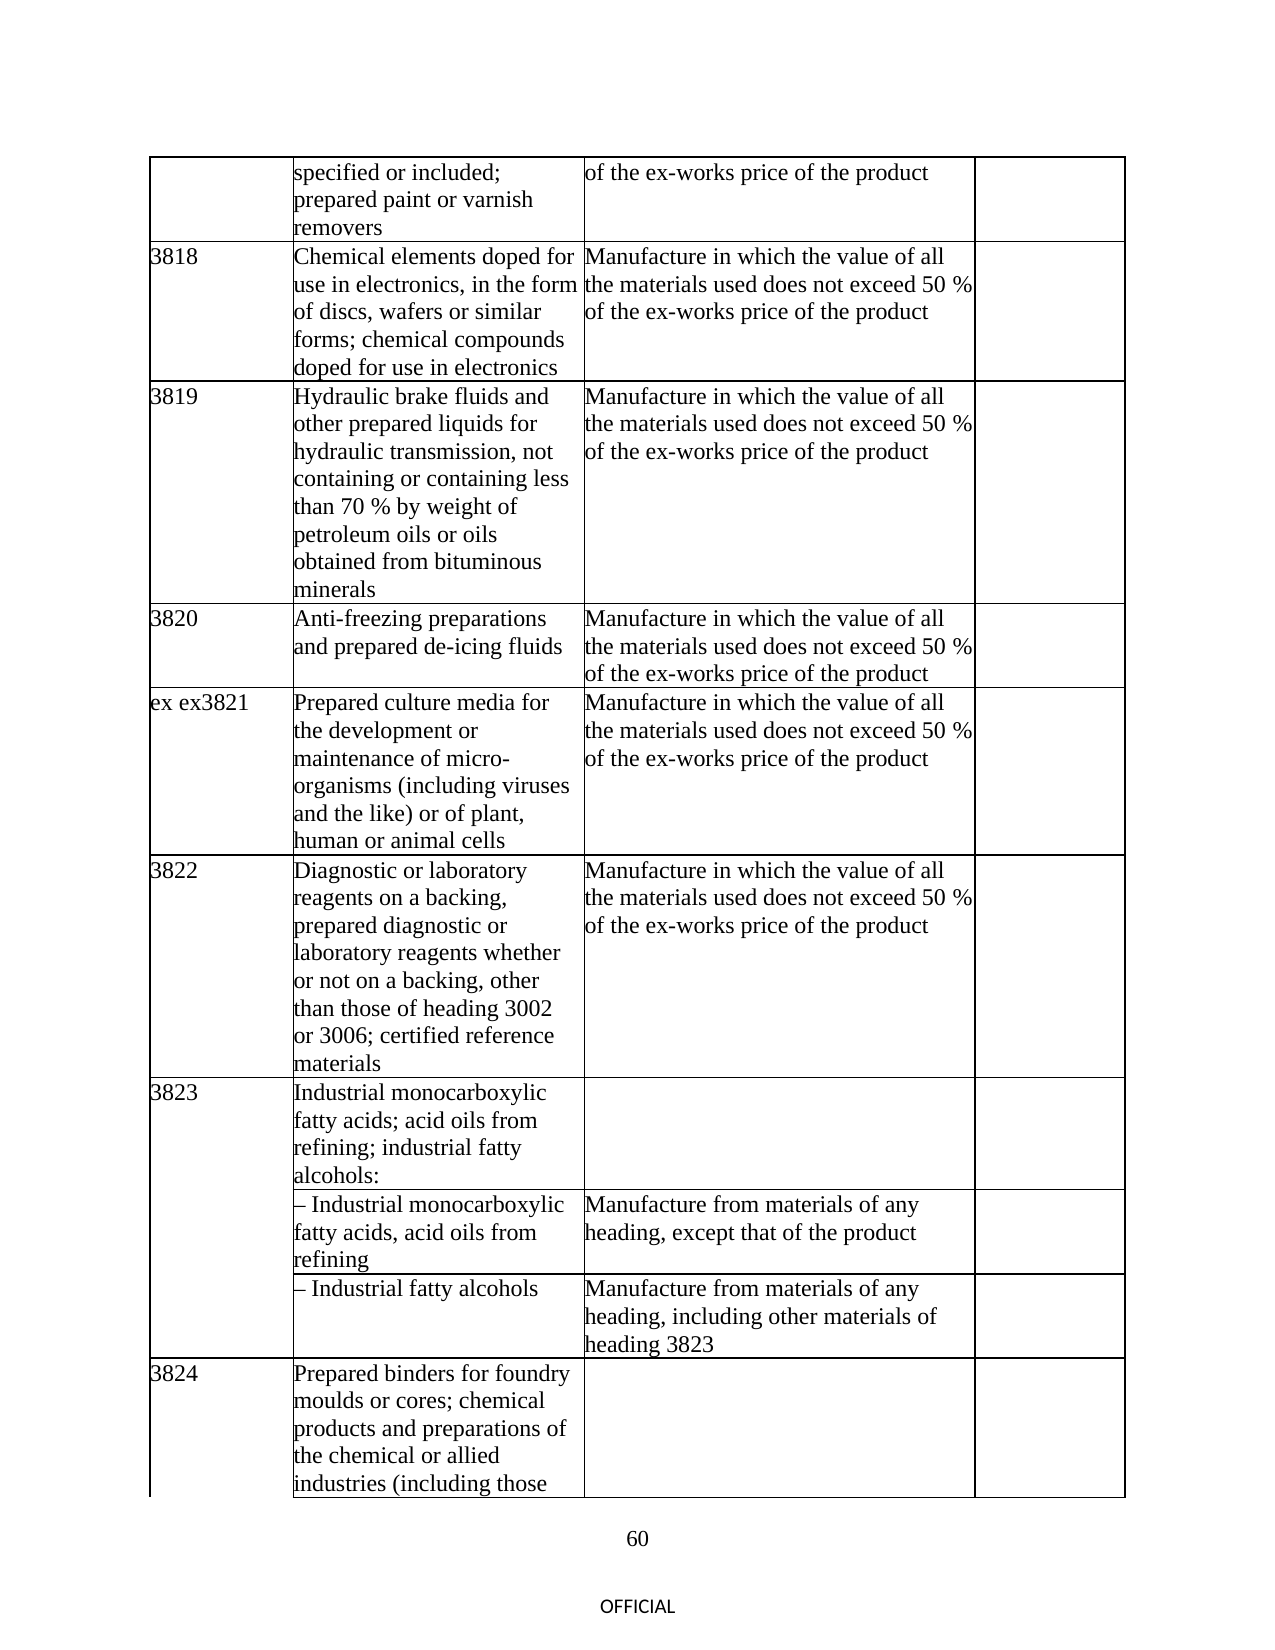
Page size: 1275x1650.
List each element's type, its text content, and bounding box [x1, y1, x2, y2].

table_cell [585, 1078, 974, 1188]
table_cell [976, 688, 1124, 854]
table_cell [976, 604, 1124, 687]
table_cell Manufacture in which the value of all the materials used does not exceed 50 % of the ex-works price of the product [585, 604, 974, 687]
table_cell [976, 158, 1124, 241]
table_cell 3819 [151, 382, 293, 602]
table_cell of the ex-works price of the product [585, 158, 974, 241]
table_cell [976, 382, 1124, 602]
table_cell [976, 856, 1124, 1076]
table_cell Manufacture in which the value of all the materials used does not exceed 50 % of the ex-works price of the product [585, 242, 974, 380]
table_cell 3824 [151, 1359, 293, 1497]
table_cell [976, 1275, 1124, 1357]
table_cell Manufacture in which the value of all the materials used does not exceed 50 % of the ex-works price of the product [585, 382, 974, 602]
table_cell – Industrial monocarboxylic fatty acids, acid oils from refining [294, 1190, 584, 1273]
table_cell 3820 [151, 604, 293, 687]
table_cell Prepared culture media for the development or maintenance of micro-organisms (including viruses and the like) or of plant, human or animal cells [294, 688, 584, 854]
table_cell [976, 1078, 1124, 1188]
table_cell Hydraulic brake fluids and other prepared liquids for hydraulic transmission, not containing or containing less than 70 % by weight of petroleum oils or oils obtained from bituminous minerals [294, 382, 584, 602]
table_cell Industrial monocarboxylic fatty acids; acid oils from refining; industrial fatty alcohols: [294, 1078, 584, 1188]
table_cell 3823 [151, 1078, 293, 1357]
table_cell Manufacture in which the value of all the materials used does not exceed 50 % of the ex-works price of the product [585, 688, 974, 854]
table_cell Diagnostic or laboratory reagents on a backing, prepared diagnostic or laboratory reagents whether or not on a backing, other than those of heading 3002 or 3006; certified reference materials [294, 856, 584, 1076]
table_cell Chemical elements doped for use in electronics, in the form of discs, wafers or similar forms; chemical compounds doped for use in electronics [294, 242, 584, 380]
table_cell Manufacture from materials of any heading, including other materials of heading 3823 [585, 1275, 974, 1357]
table_cell 3818 [151, 242, 293, 380]
table_cell Anti-freezing preparations and prepared de-icing fluids [294, 604, 584, 687]
table_cell Manufacture in which the value of all the materials used does not exceed 50 % of the ex-works price of the product [585, 856, 974, 1076]
table_cell 3822 [151, 856, 293, 1076]
table_cell [976, 242, 1124, 380]
table_cell [151, 158, 293, 241]
table_cell [976, 1190, 1124, 1273]
table_cell – Industrial fatty alcohols [294, 1275, 584, 1357]
table_cell [585, 1359, 974, 1497]
table_cell Prepared binders for foundry moulds or cores; chemical products and preparations of the chemical or allied industries (including those [294, 1359, 584, 1497]
table_cell Manufacture from materials of any heading, except that of the product [585, 1190, 974, 1273]
table_cell [976, 1359, 1124, 1497]
table_cell specified or included; prepared paint or varnish removers [294, 158, 584, 241]
table_cell ex ex3821 [151, 688, 293, 854]
